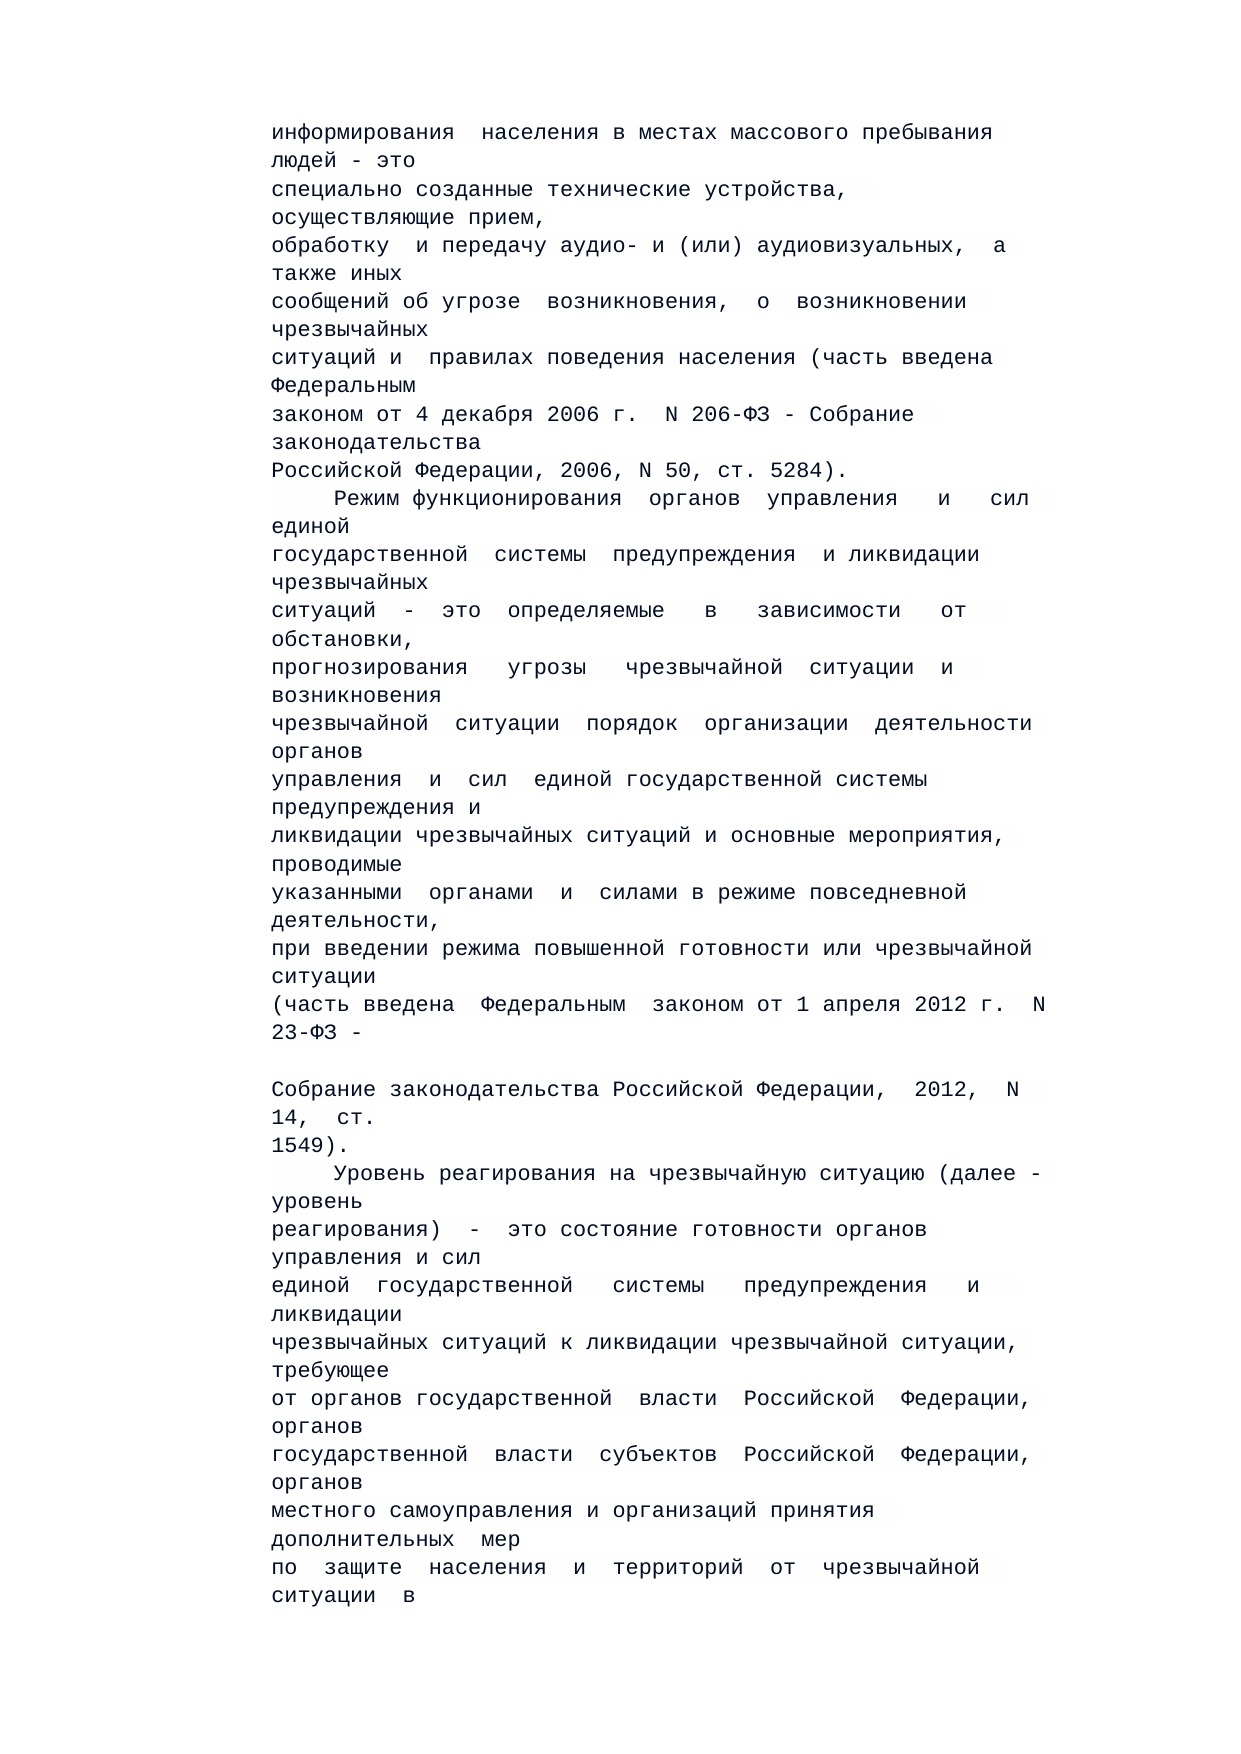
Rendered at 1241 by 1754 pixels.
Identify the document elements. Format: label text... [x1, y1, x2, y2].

text государственной системы предупреждения и ликвидации чрезвычайных [271, 540, 1058, 596]
text по защите населения и территорий от чрезвычайной ситуации в [271, 1552, 1058, 1609]
text ситуаций и правилах поведения населения (часть введена Федеральным [271, 343, 1058, 399]
text чрезвычайной ситуации порядок организации деятельности органов [271, 709, 1058, 765]
text Режим функционирования органов управления и сил единой [271, 484, 1058, 540]
text обработку и передачу аудио- и (или) аудиовизуальных, а также иных [271, 231, 1058, 287]
text Собрание законодательства Российской Федерации, 2012, N 14, ст. [271, 1074, 1058, 1131]
text при введении режима повышенной готовности или чрезвычайной ситуации [271, 934, 1058, 990]
text местного самоуправления и организаций принятия дополнительных мер [271, 1496, 1058, 1552]
text (часть введена Федеральным законом от 1 апреля 2012 г. N 23-ФЗ - [271, 990, 1058, 1046]
text Российской Федерации, 2006, N 50, ст. 5284). [271, 456, 1058, 484]
text 1549). [271, 1131, 1058, 1159]
text сообщений об угрозе возникновения, о возникновении чрезвычайных [271, 287, 1058, 343]
text ликвидации чрезвычайных ситуаций и основные мероприятия, проводимые [271, 821, 1058, 877]
text управления и сил единой государственной системы предупреждения и [271, 765, 1058, 821]
text Уровень реагирования на чрезвычайную ситуацию (далее - уровень [271, 1159, 1058, 1215]
text информирования населения в местах массового пребывания людей - это [271, 118, 1058, 174]
text специально созданные технические устройства, осуществляющие прием, [271, 174, 1058, 231]
text ситуаций - это определяемые в зависимости от обстановки, [271, 596, 1058, 652]
text от органов государственной власти Российской Федерации, органов [271, 1384, 1058, 1440]
text чрезвычайных ситуаций к ликвидации чрезвычайной ситуации, требующее [271, 1327, 1058, 1384]
text прогнозирования угрозы чрезвычайной ситуации и возникновения [271, 652, 1058, 709]
text законом от 4 декабря 2006 г. N 206-ФЗ - Собрание законодательства [271, 399, 1058, 456]
text государственной власти субъектов Российской Федерации, органов [271, 1440, 1058, 1496]
text указанными органами и силами в режиме повседневной деятельности, [271, 877, 1058, 934]
text реагирования) - это состояние готовности органов управления и сил [271, 1215, 1058, 1271]
text единой государственной системы предупреждения и ликвидации [271, 1271, 1058, 1327]
